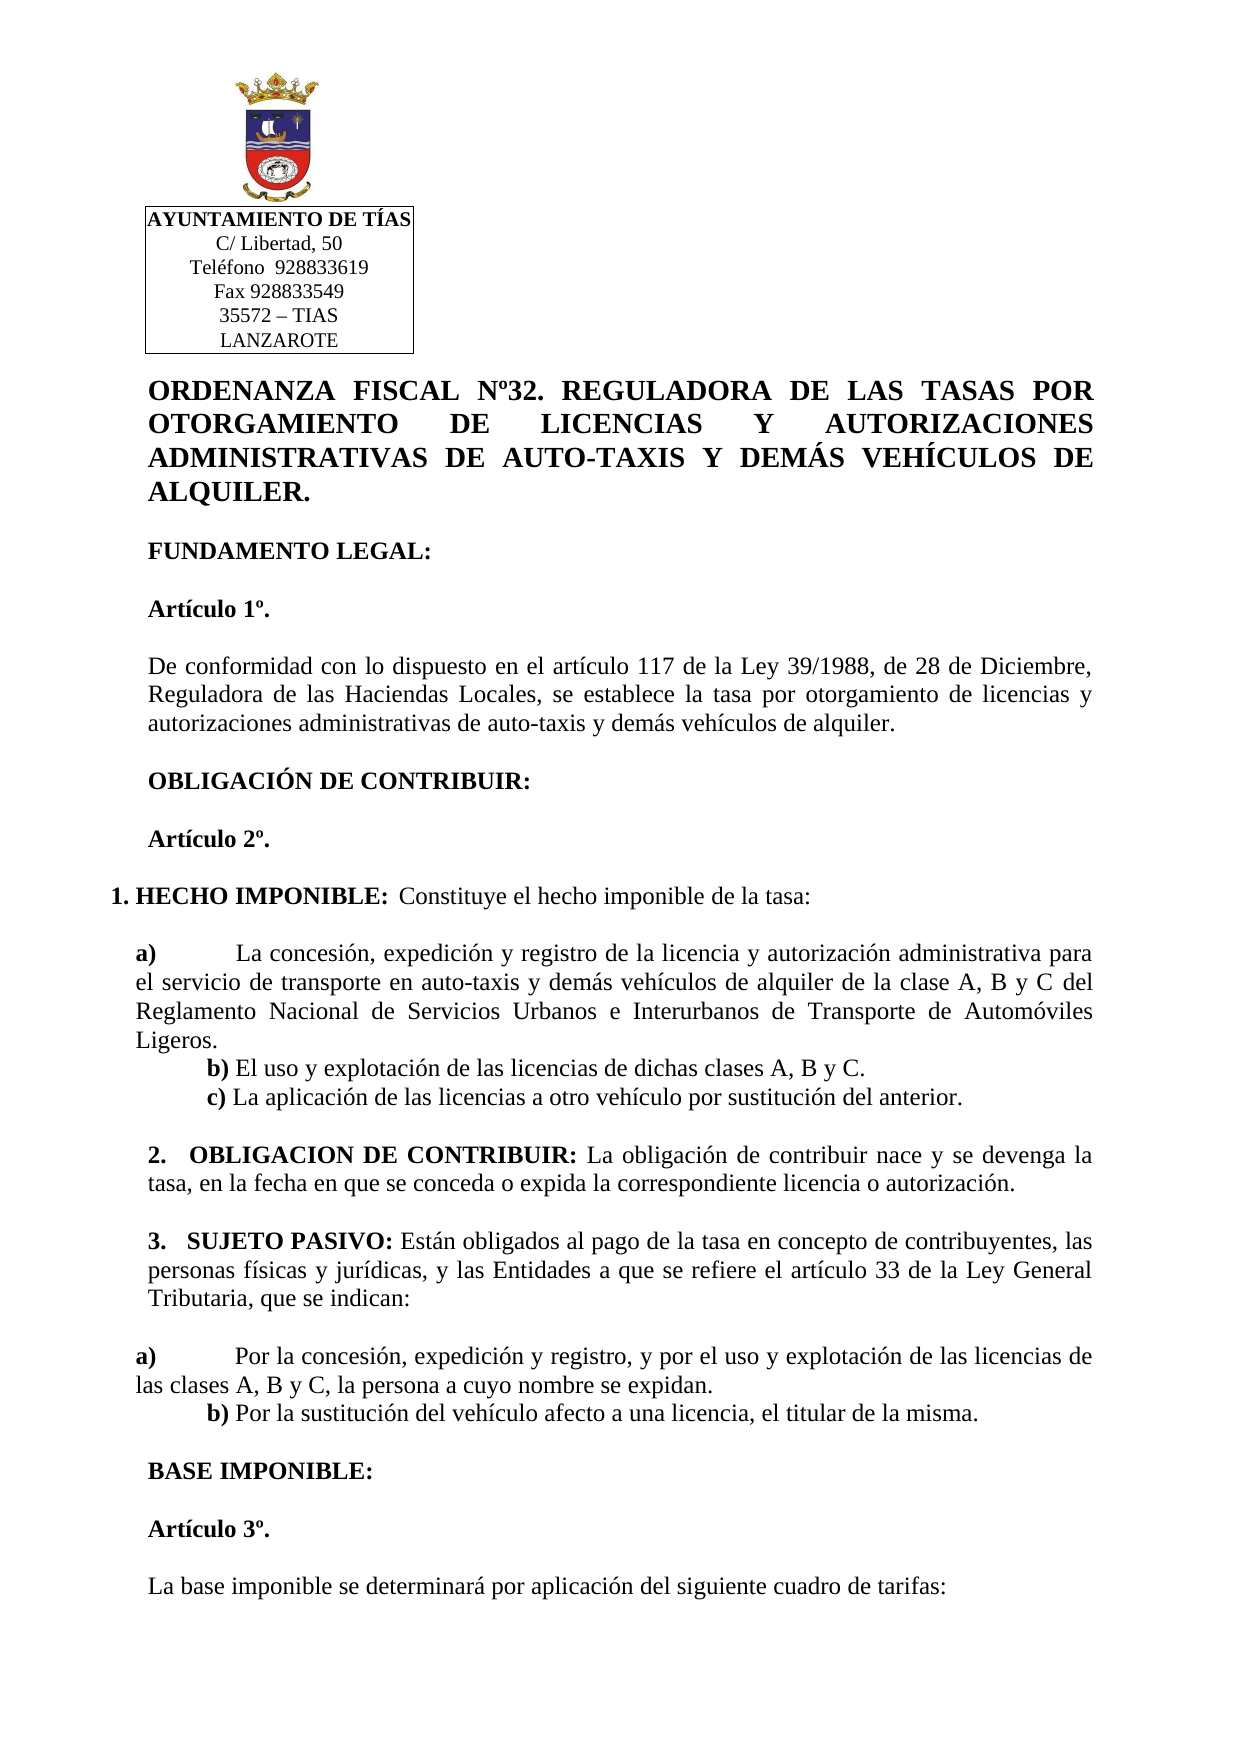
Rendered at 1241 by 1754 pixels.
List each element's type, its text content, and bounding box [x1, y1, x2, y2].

text La base imponible se determinará por aplicación del siguiente cuadro de tarifas: [148, 1571, 1105, 1600]
text ORDENANZA FISCAL Nº32. REGULADORA DE LAS TASAS POR OTORGAMIENTO DE LICENCIAS Y AUTORIZACIONES ADMINISTRATIVAS DE AUTO-TAXIS Y DEMÁS VEHÍCULOS DE ALQUILER. [148, 373, 1094, 507]
subtitle OBLIGACIÓN DE CONTRIBUIR: [148, 766, 1105, 795]
text De conformidad con lo dispuesto en el artículo 117 de la Ley 39/1988, de 28 de Diciembre, Reguladora de las Haciendas Locales, se establece la tasa por otorgamiento de licencias y autorizaciones administrativas de auto-taxis y demás vehículos de alquiler. [148, 651, 1094, 737]
subtitle FUNDAMENTO LEGAL: [148, 536, 1105, 565]
text Artículo 3º. [148, 1514, 1105, 1543]
subtitle BASE IMPONIBLE: [148, 1456, 1105, 1485]
list El uso y explotación de las licencias de dichas clases A, B y C. [207, 1053, 1105, 1082]
list OBLIGACION DE CONTRIBUIR: La obligación de contribuir nace y se devenga la tasa, en la fecha en que se conceda o expida la correspondiente licencia o autorización. [148, 1140, 1093, 1197]
list HECHO IMPONIBLE: Constituye el hecho imponible de la tasa: [110, 881, 1105, 910]
list SUJETO PASIVO: Están obligados al pago de la tasa en concepto de contribuyentes, las personas físicas y jurídicas, y las Entidades a que se refiere el artículo 33 de la Ley General Tributaria, que se indican: [148, 1226, 1093, 1312]
list La concesión, expedición y registro de la licencia y autorización administrativa para el servicio de transporte en auto-taxis y demás vehículos de alquiler de la clase A, B y C del Reglamento Nacional de Servicios Urbanos e Interurbanos de Transporte de Automóviles Ligeros. [135, 938, 1093, 1053]
list Por la concesión, expedición y registro, y por el uso y explotación de las licencias de las clases A, B y C, la persona a cuyo nombre se expidan. [135, 1341, 1093, 1398]
list La aplicación de las licencias a otro vehículo por sustitución del anterior. [207, 1082, 1105, 1111]
text Artículo 2º. [148, 824, 1105, 853]
list Por la sustitución del vehículo afecto a una licencia, el titular de la misma. [207, 1398, 1105, 1427]
text Artículo 1º. [148, 594, 1105, 622]
